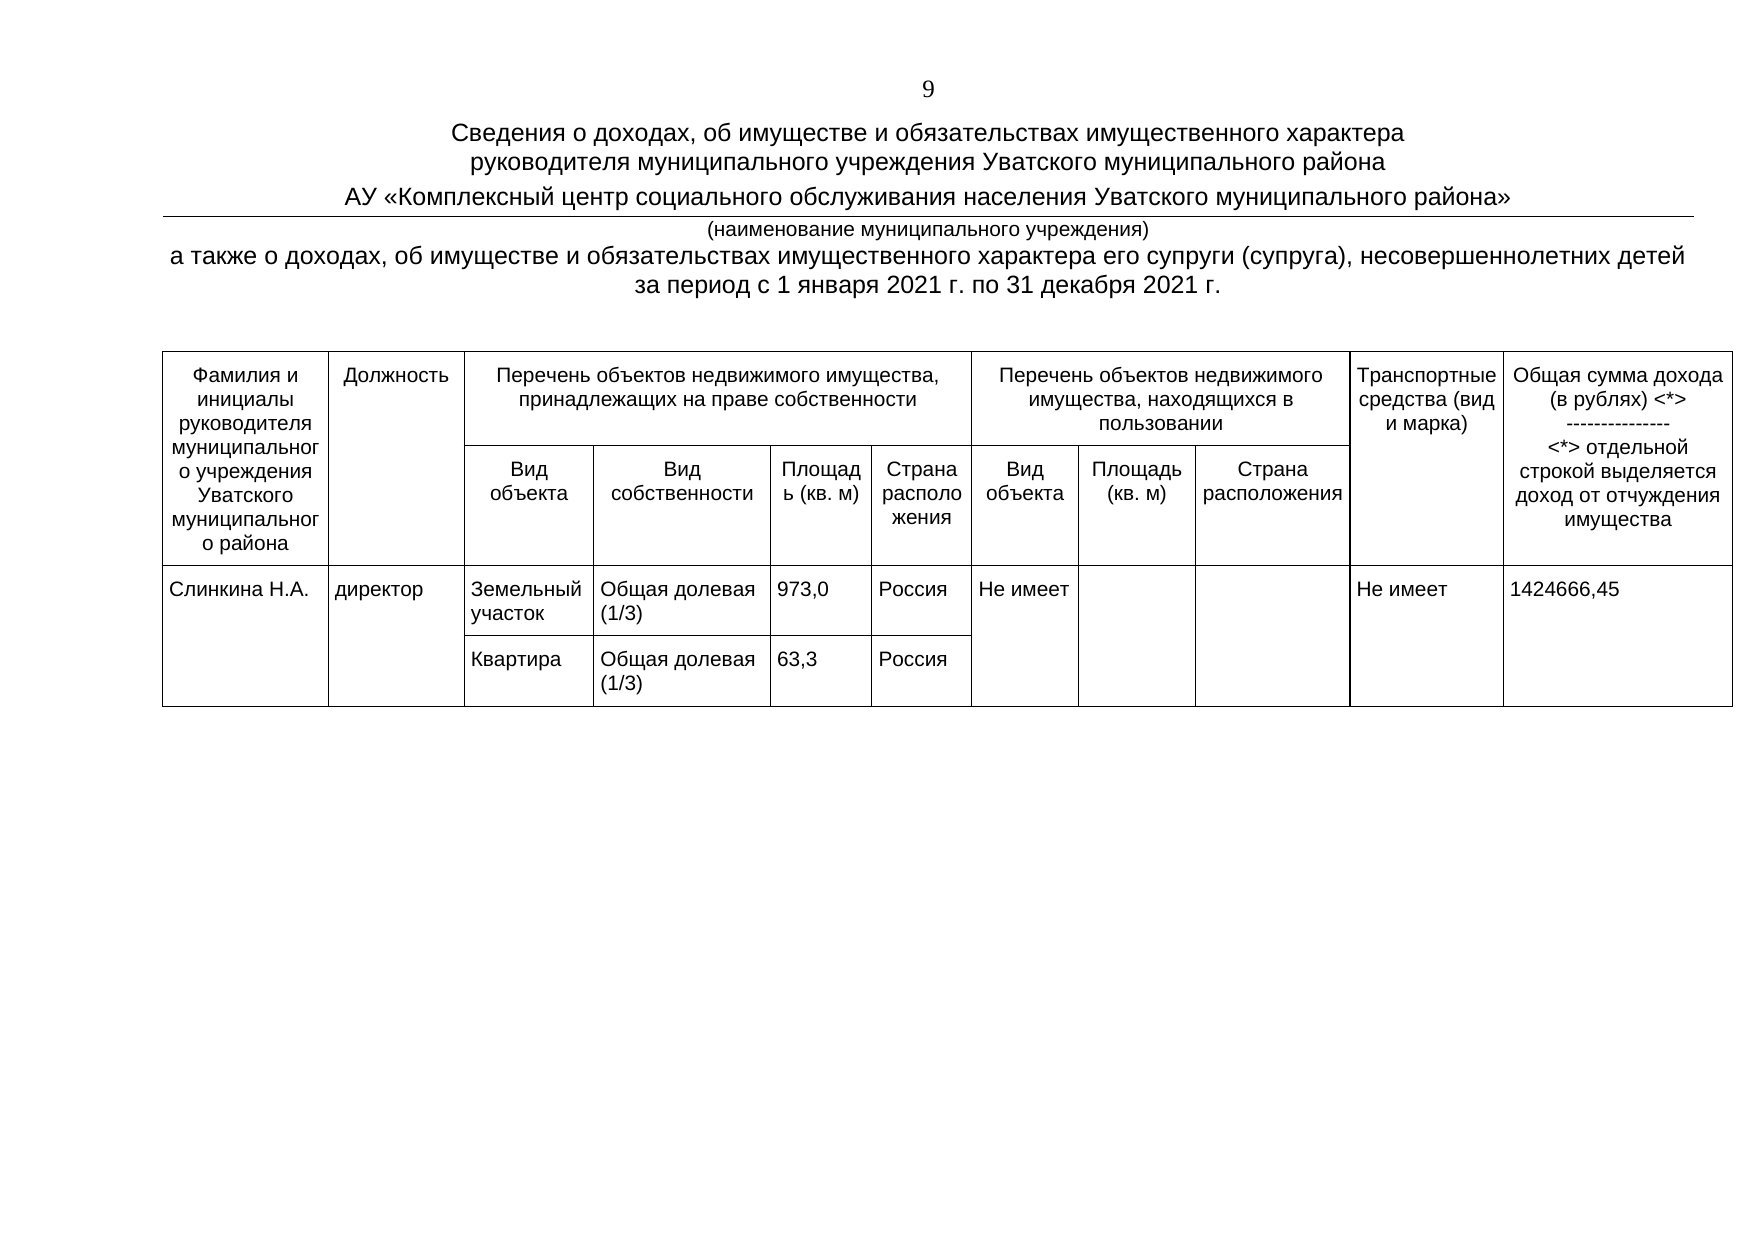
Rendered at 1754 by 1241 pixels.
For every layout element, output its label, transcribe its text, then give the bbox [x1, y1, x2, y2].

table_header Должность [329, 352, 464, 565]
table_cell [1079, 566, 1195, 706]
table_header Перечень объектов недвижимого имущества, находящихся в пользовании [972, 352, 1349, 445]
table_cell Вид объекта [465, 446, 593, 565]
table_header Перечень объектов недвижимого имущества, принадлежащих на праве собственности [465, 352, 971, 445]
text Сведения о доходах, об имуществе и обязательствах имущественного характера [162, 118, 1694, 147]
table_cell Страна расположения [872, 446, 971, 565]
table_header Фамилия и инициалы руководителя муниципального учреждения Уватского муниципального района [163, 352, 328, 565]
table_header АУ «Комплексный центр социального обслуживания населения Уватского муниципального района» [163, 176, 1694, 216]
table_cell Площадь (кв. м) [771, 446, 871, 565]
table_cell директор [329, 566, 464, 706]
table_cell [1196, 566, 1349, 706]
table_cell Не имеет [972, 566, 1078, 706]
table_cell Общая долевая (1/3) [594, 636, 770, 706]
text а также о доходах, об имуществе и обязательствах имущественного характера его супруги (супруга), несовершеннолетних детей [162, 241, 1694, 270]
table_cell Слинкина Н.А. [163, 566, 328, 706]
text руководителя муниципального учреждения Уватского муниципального района [162, 147, 1694, 176]
table_header Общая сумма дохода (в рублях) <*> --------------- <*> отдельной строкой выделяется доход от отчуждения имущества [1504, 352, 1732, 565]
table_cell 63,3 [771, 636, 871, 706]
table_header Транспортные средства (вид и марка) [1351, 352, 1503, 565]
table_cell Площадь (кв. м) [1079, 446, 1195, 565]
table_cell Не имеет [1351, 566, 1503, 706]
table_cell Россия [872, 566, 971, 635]
table_cell Россия [872, 636, 971, 706]
table_cell 1424666,45 [1504, 566, 1732, 706]
table_cell Вид собственности [594, 446, 770, 565]
text (наименование муниципального учреждения) [162, 217, 1694, 241]
table_cell Квартира [465, 636, 593, 706]
table_cell Вид объекта [972, 446, 1078, 565]
table_cell Страна расположения [1196, 446, 1349, 565]
text за период с 1 января 2021 г. по 31 декабря 2021 г. [162, 270, 1694, 298]
table_cell 973,0 [771, 566, 871, 635]
table_cell Общая долевая (1/3) [594, 566, 770, 635]
table_cell Земельный участок [465, 566, 593, 635]
